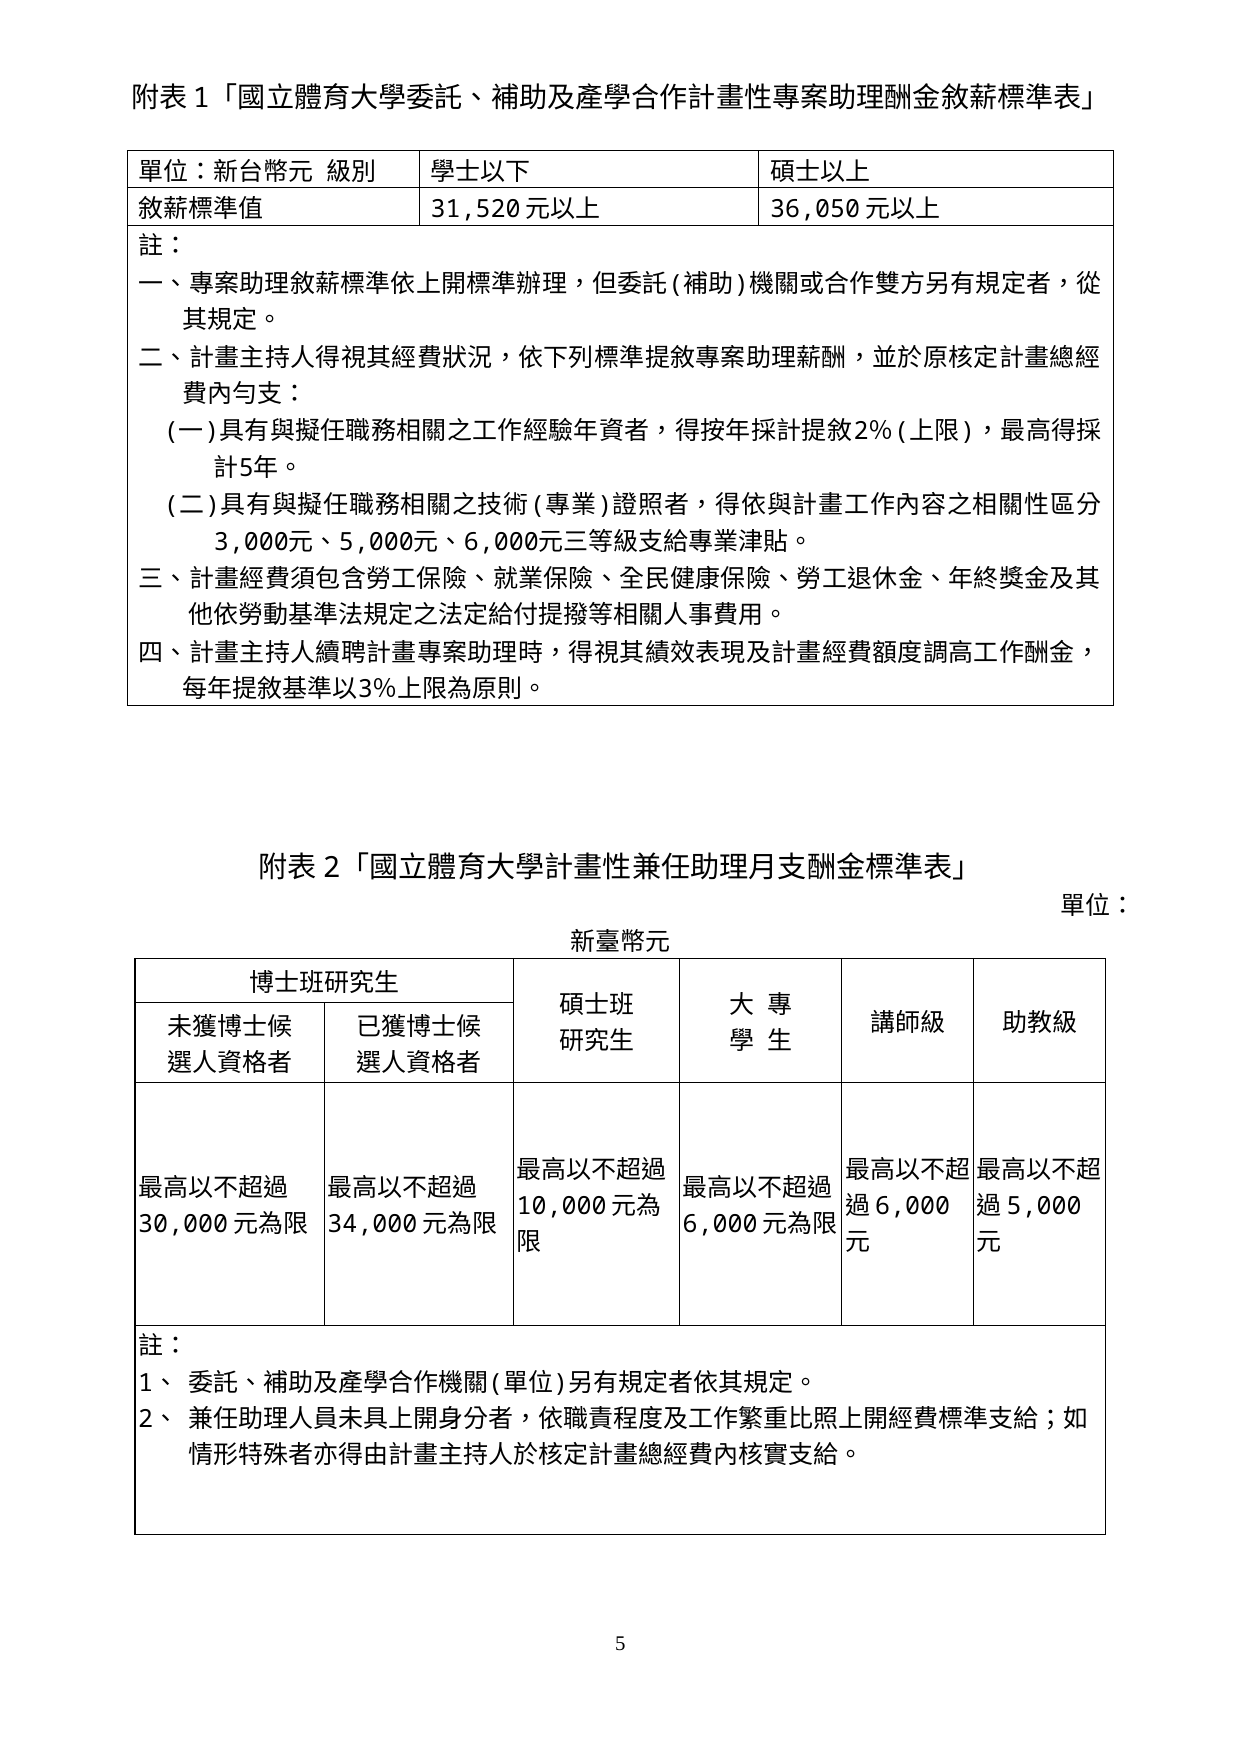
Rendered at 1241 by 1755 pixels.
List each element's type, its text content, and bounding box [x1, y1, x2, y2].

table_cell 敘薪標準值 [128, 188, 419, 224]
text 單位：新臺幣元 [118, 885, 1122, 958]
table_cell 未獲博士候 選人資格者 [136, 1003, 324, 1082]
table_cell 36,050元以上 [759, 188, 1113, 224]
table_cell 註： 委託、補助及產學合作機關(單位)另有規定者依其規定。 兼任助理人員未具上開身分者，依職責程度及工作繁重比照上開經費標準支給；如情形特殊者亦得由計畫主持人於核定計畫總經費內核實支給。 [136, 1326, 1105, 1534]
table_cell 最高以不超過30,000元為限 [136, 1083, 324, 1325]
table_header 博士班研究生 [136, 959, 513, 1002]
table_header 碩士以上 [759, 151, 1113, 187]
table_header 學士以下 [420, 151, 758, 187]
table_cell 註： 一、專案助理敘薪標準依上開標準辦理，但委託(補助)機關或合作雙方另有規定者，從其規定。 二、計畫主持人得視其經費狀況，依下列標準提敘專案助理薪酬，並於原核定計畫總經費內勻支： (一)具有與擬任職務相關之工作經驗年資者，得按年採計提敘2％(上限)，最高得採計5年。 (二)具有與擬任職務相關之技術(專業)證照者，得依與計畫工作內容之相關性區分3,000元、5,000元、6,000元三等級支給專業津貼。 三、計畫經費須包含勞工保險、就業保險、全民健康保險、勞工退休金、年終獎金及其他依勞動基準法規定之法定給付提撥等相關人事費用。 四、計畫主持人續聘計畫專案助理時，得視其績效表現及計畫經費額度調高工作酬金，每年提敘基準以3％上限為原則。 [128, 226, 1113, 705]
table_cell 最高以不超過5,000元 [974, 1083, 1105, 1325]
table_cell 最高以不超過6,000元 [842, 1083, 973, 1325]
table_cell 最高以不超過34,000元為限 [325, 1083, 513, 1325]
table_header 助教級 [974, 959, 1105, 1082]
table_cell 最高以不超過6,000元為限 [680, 1083, 841, 1325]
table_cell 最高以不超過10,000元為限 [514, 1083, 679, 1325]
table_cell 已獲博士候 選人資格者 [325, 1003, 513, 1082]
text 附表2「國立體育大學計畫性兼任助理月支酬金標準表」 [118, 848, 1122, 885]
table_header 碩士班 研究生 [514, 959, 679, 1082]
table_cell 31,520元以上 [420, 188, 758, 224]
table_header 單位：新台幣元 級別 [128, 151, 419, 187]
text 附表1「國立體育大學委託、補助及產學合作計畫性專案助理酬金敘薪標準表」 [118, 75, 1122, 116]
table_header 大 專 學 生 [680, 959, 841, 1082]
table_header 講師級 [842, 959, 973, 1082]
